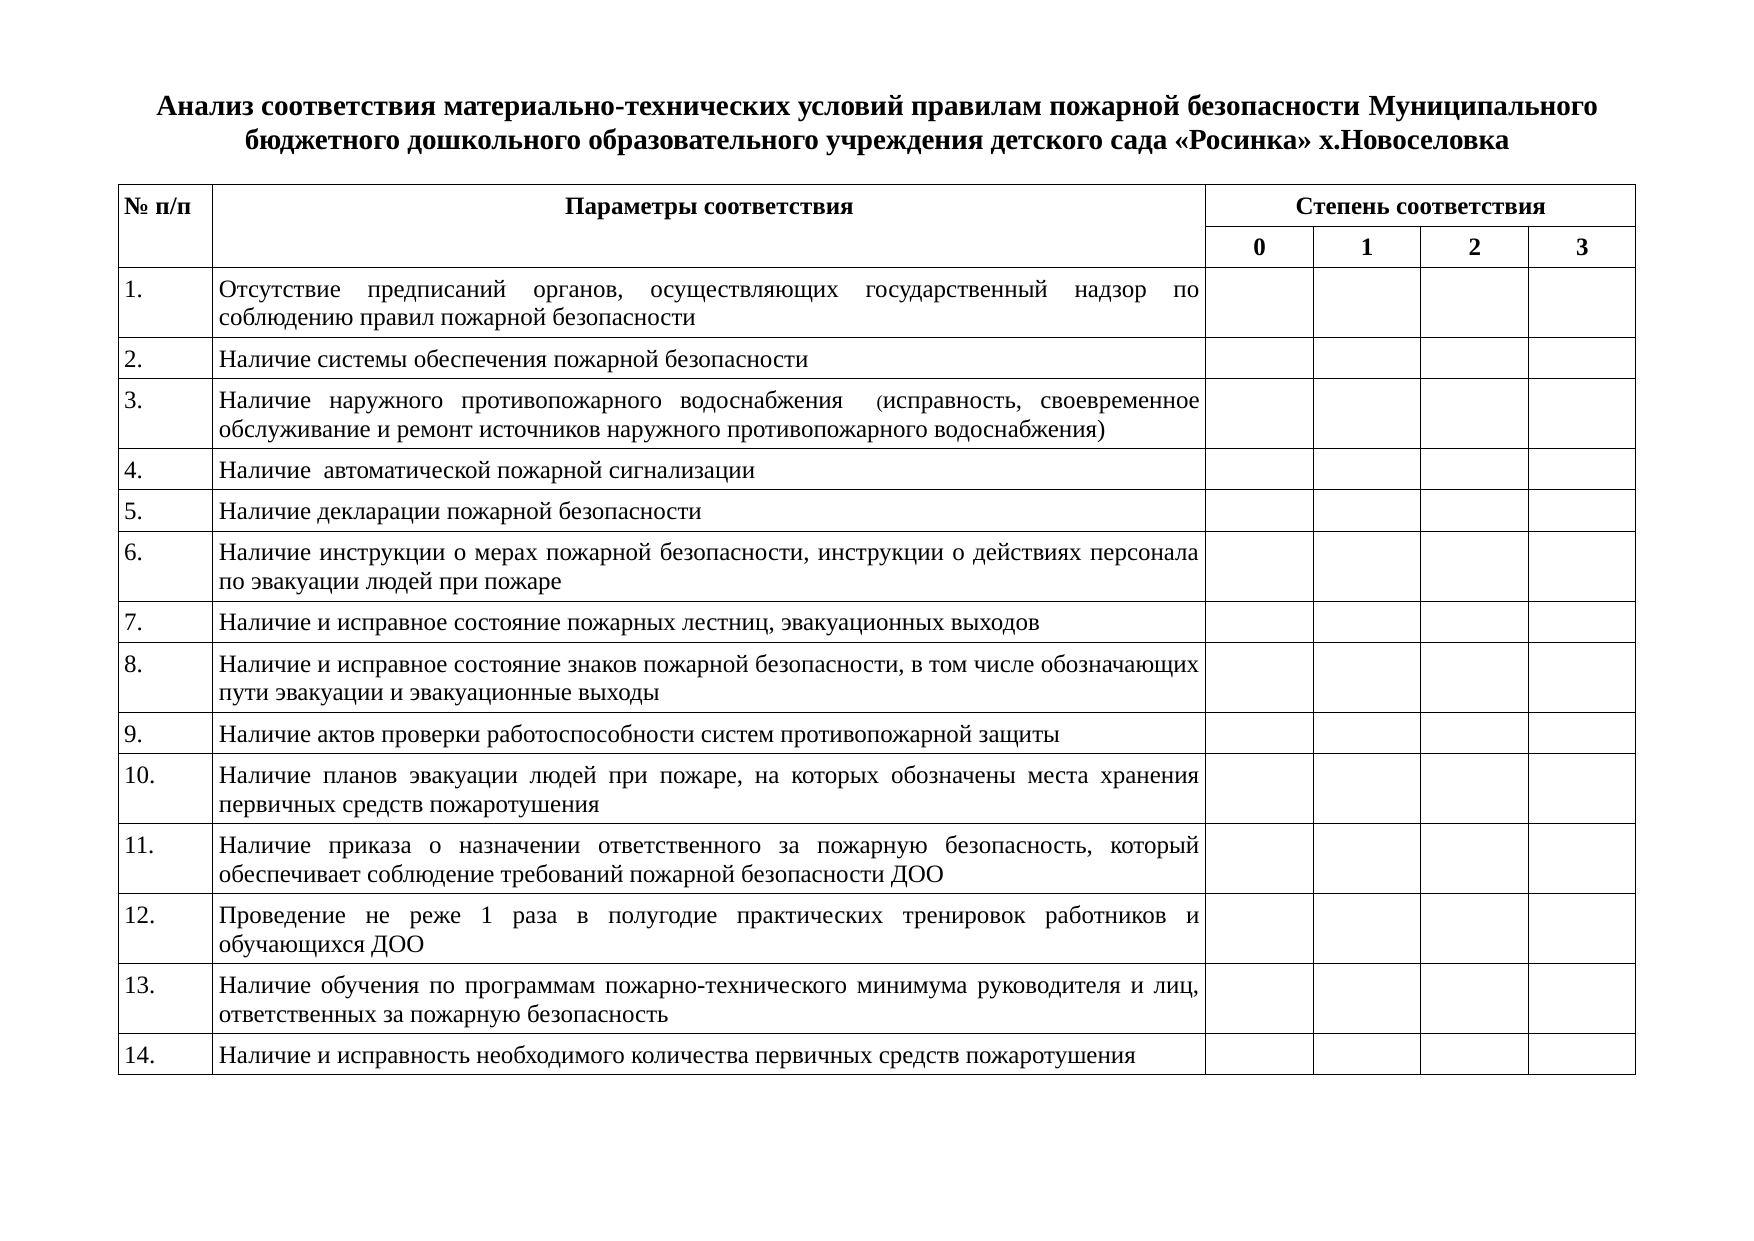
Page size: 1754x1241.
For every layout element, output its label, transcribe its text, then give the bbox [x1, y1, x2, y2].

table_cell [1421, 449, 1528, 489]
table_header Параметры соответствия [213, 185, 1205, 267]
table_cell Наличие и исправное состояние знаков пожарной безопасности, в том числе обозначающих пути эвакуации и эвакуационные выходы [213, 643, 1205, 712]
table_cell 0 [1206, 227, 1313, 267]
table_cell [1314, 713, 1420, 753]
table_cell [1314, 602, 1420, 642]
table_cell [1314, 964, 1420, 1033]
table_cell 4. [119, 449, 212, 489]
table_cell [1421, 754, 1528, 823]
table_cell 5. [119, 490, 212, 531]
table_cell [1529, 379, 1635, 448]
table_cell [1314, 338, 1420, 378]
table_header № п/п [119, 185, 212, 267]
table_cell [1206, 379, 1313, 448]
table_cell [1206, 532, 1313, 601]
table_cell [1421, 490, 1528, 531]
table_cell [1206, 338, 1313, 378]
table_cell 2. [119, 338, 212, 378]
table_cell Наличие и исправность необходимого количества первичных средств пожаротушения [213, 1034, 1205, 1074]
table_cell [1421, 268, 1528, 337]
table_cell [1206, 268, 1313, 337]
table_cell [1206, 643, 1313, 712]
table_cell Наличие системы обеспечения пожарной безопасности [213, 338, 1205, 378]
table_cell [1314, 824, 1420, 893]
table_cell 3 [1529, 227, 1635, 267]
table_cell Наличие и исправное состояние пожарных лестниц, эвакуационных выходов [213, 602, 1205, 642]
table_cell [1421, 338, 1528, 378]
table_cell [1529, 449, 1635, 489]
table_cell [1421, 894, 1528, 963]
table_cell [1314, 643, 1420, 712]
table_cell Наличие автоматической пожарной сигнализации [213, 449, 1205, 489]
table_cell [1314, 268, 1420, 337]
table_cell 8. [119, 643, 212, 712]
table_cell 1 [1314, 227, 1420, 267]
table_cell [1206, 449, 1313, 489]
table_cell [1529, 964, 1635, 1033]
table_cell [1206, 754, 1313, 823]
table_cell Наличие обучения по программам пожарно-технического минимума руководителя и лиц, ответственных за пожарную безопасность [213, 964, 1205, 1033]
table_cell [1529, 1034, 1635, 1074]
table_cell Наличие приказа о назначении ответственного за пожарную безопасность, который обеспечивает соблюдение требований пожарной безопасности ДОО [213, 824, 1205, 893]
table_cell [1529, 713, 1635, 753]
table_cell Наличие актов проверки работоспособности систем противопожарной защиты [213, 713, 1205, 753]
table_cell [1206, 602, 1313, 642]
table_cell [1529, 643, 1635, 712]
table_cell Наличие наружного противопожарного водоснабжения (исправность, своевременное обслуживание и ремонт источников наружного противопожарного водоснабжения) [213, 379, 1205, 448]
table_cell [1206, 824, 1313, 893]
table_cell [1206, 894, 1313, 963]
table_cell [1421, 379, 1528, 448]
table_cell [1529, 490, 1635, 531]
table_cell 6. [119, 532, 212, 601]
table_cell [1421, 532, 1528, 601]
table_cell 12. [119, 894, 212, 963]
table_cell [1206, 490, 1313, 531]
table_cell [1314, 1034, 1420, 1074]
table_cell [1421, 643, 1528, 712]
table_cell 13. [119, 964, 212, 1033]
table_cell [1529, 894, 1635, 963]
table_cell [1529, 532, 1635, 601]
table_cell 14. [119, 1034, 212, 1074]
table_cell [1314, 490, 1420, 531]
table_cell [1314, 754, 1420, 823]
table_cell 3. [119, 379, 212, 448]
table_cell [1529, 268, 1635, 337]
table_cell [1314, 379, 1420, 448]
table_cell 9. [119, 713, 212, 753]
table_cell [1206, 964, 1313, 1033]
table_cell 7. [119, 602, 212, 642]
table_cell Наличие декларации пожарной безопасности [213, 490, 1205, 531]
text Анализ соответствия материально-технических условий правилам пожарной безопасности Муниципального бюджетного дошкольного образовательного учреждения детского сада «Росинка» х.Новоселовка [118, 88, 1636, 156]
table_cell 1. [119, 268, 212, 337]
table_cell Проведение не реже 1 раза в полугодие практических тренировок работников и обучающихся ДОО [213, 894, 1205, 963]
table_cell [1529, 824, 1635, 893]
table_cell [1421, 824, 1528, 893]
table_cell Наличие инструкции о мерах пожарной безопасности, инструкции о действиях персонала по эвакуации людей при пожаре [213, 532, 1205, 601]
table_cell [1421, 602, 1528, 642]
table_cell [1206, 1034, 1313, 1074]
table_cell [1421, 1034, 1528, 1074]
table_cell [1529, 338, 1635, 378]
table_cell [1421, 713, 1528, 753]
table_header Степень соответствия [1206, 185, 1635, 226]
table_cell [1529, 754, 1635, 823]
table_cell [1314, 449, 1420, 489]
table_cell [1529, 602, 1635, 642]
table_cell [1314, 532, 1420, 601]
table_cell [1421, 964, 1528, 1033]
table_cell [1206, 713, 1313, 753]
table_cell 2 [1421, 227, 1528, 267]
table_cell 10. [119, 754, 212, 823]
table_cell [1314, 894, 1420, 963]
table_cell Наличие планов эвакуации людей при пожаре, на которых обозначены места хранения первичных средств пожаротушения [213, 754, 1205, 823]
table_cell 11. [119, 824, 212, 893]
table_cell Отсутствие предписаний органов, осуществляющих государственный надзор по соблюдению правил пожарной безопасности [213, 268, 1205, 337]
